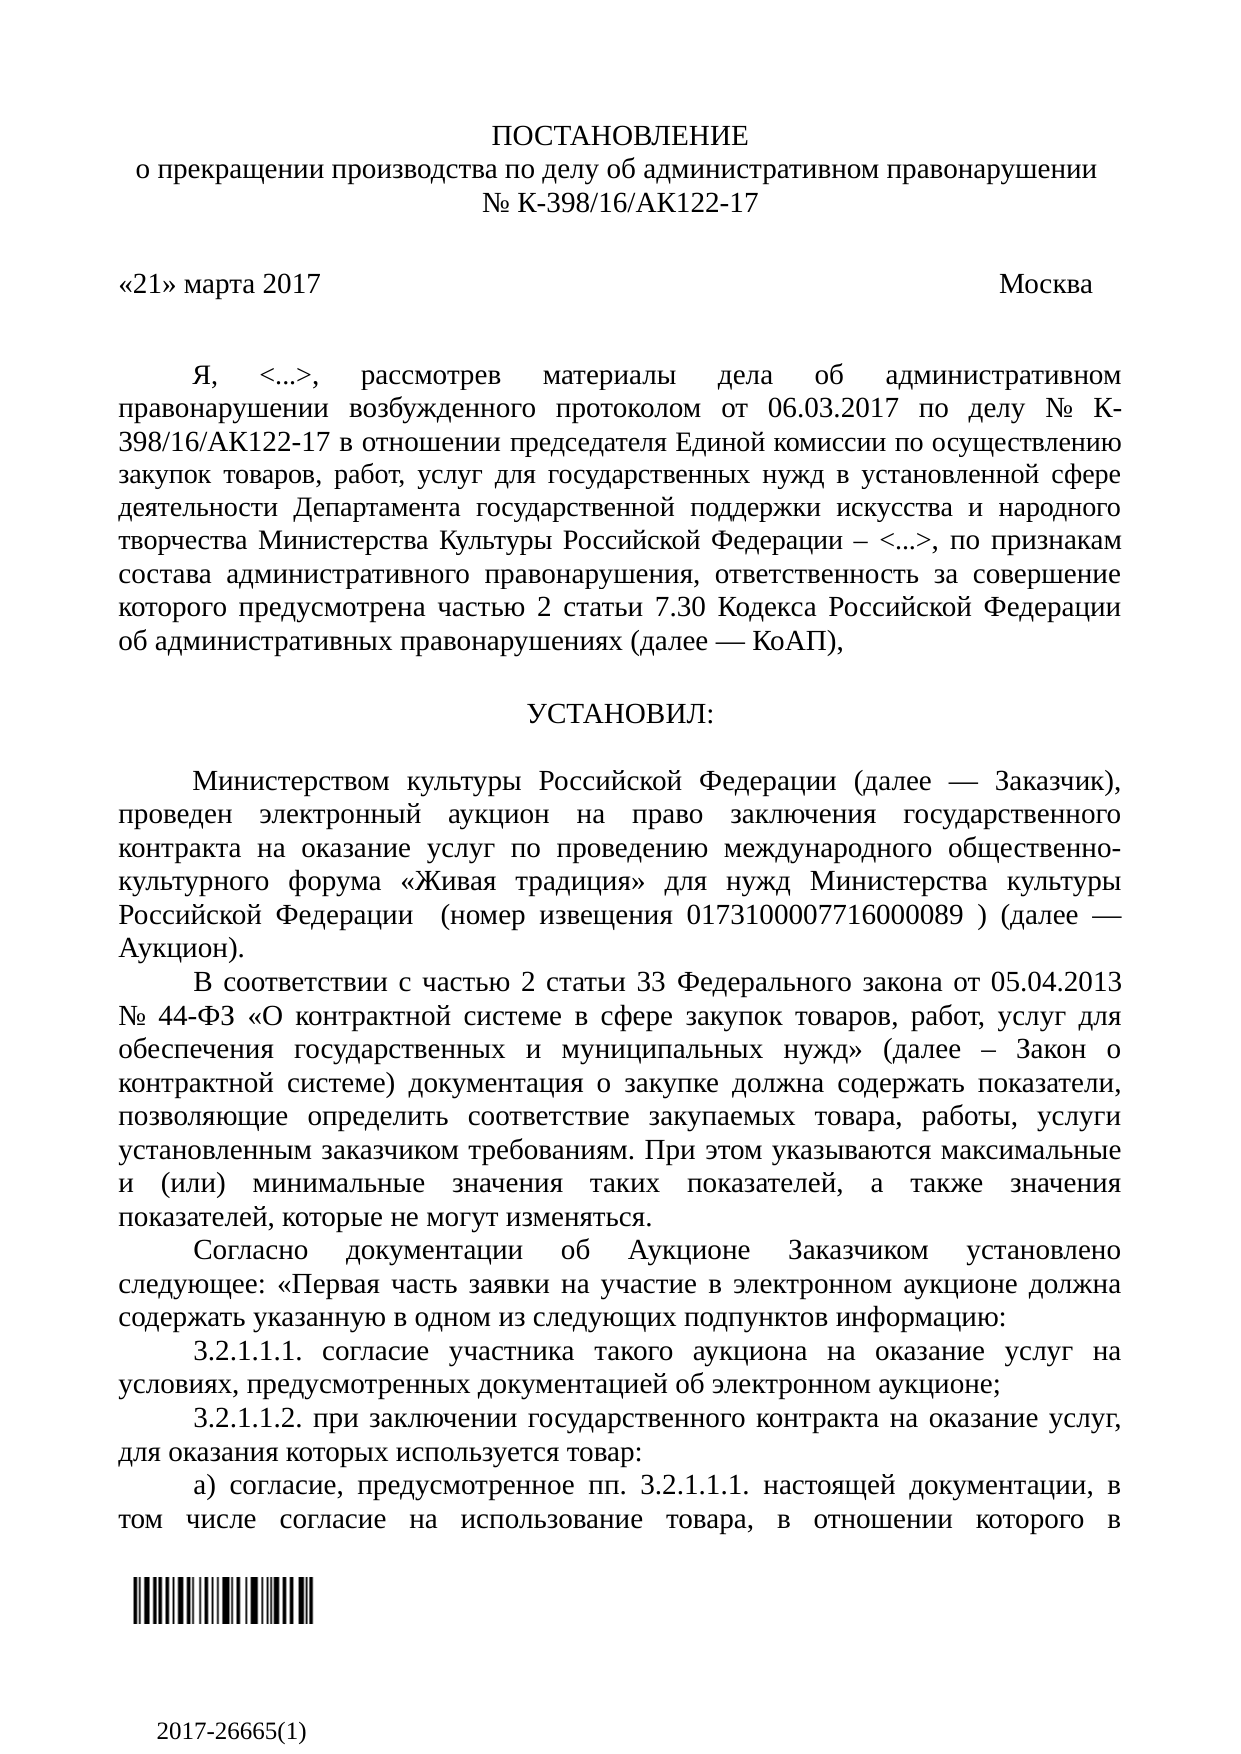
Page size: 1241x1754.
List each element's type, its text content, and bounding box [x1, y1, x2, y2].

text Согласно документации об Аукционе Заказчиком установлено следующее: «Первая часть заявки на участие в электронном аукционе должна содержать указанную в одном из следующих подпунктов информацию: [118, 1232, 1122, 1333]
text В соответствии с частью 2 статьи 33 Федерального закона от 05.04.2013 № 44-ФЗ «О контрактной системе в сфере закупок товаров, работ, услуг для обеспечения государственных и муниципальных нужд» (далее – Закон о контрактной системе) документация о закупке должна содержать показатели, позволяющие определить соответствие закупаемых товара, работы, услуги установленным заказчиком требованиям. При этом указываются максимальные и (или) минимальные значения таких показателей, а также значения показателей, которые не могут изменяться. [118, 964, 1122, 1232]
text УСТАНОВИЛ: [118, 696, 1122, 729]
picture [118, 1577, 331, 1624]
text о прекращении производства по делу об административном правонарушении [118, 152, 1122, 185]
text Я, <...>, рассмотрев материалы дела об административном правонарушении возбужденного протоколом от 06.03.2017 по делу № К-398/16/АК122-17 в отношении председателя Единой комиссии по осуществлению закупок товаров, работ, услуг для государственных нужд в установленной сфере деятельности Департамента государственной поддержки искусства и народного творчества Министерства Культуры Российской Федерации – <...>, по признакам состава административного правонарушения, ответственность за совершение которого предусмотрена частью 2 статьи 7.30 Кодекса Российской Федерации об административных правонарушениях (далее — КоАП), [118, 357, 1122, 656]
text Министерством культуры Российской Федерации (далее — Заказчик), проведен электронный аукцион на право заключения государственного контракта на оказание услуг по проведению международного общественно-культурного форума «Живая традиция» для нужд Министерства культуры Российской Федерации (номер извещения 0173100007716000089 ) (далее — Аукцион). [118, 763, 1122, 964]
text 3.2.1.1.1. согласие участника такого аукциона на оказание услуг на условиях, предусмотренных документацией об электронном аукционе; [118, 1333, 1122, 1400]
text а) согласие, предусмотренное пп. 3.2.1.1.1. настоящей документации, в том числе согласие на использование товара, в отношении которого в [118, 1467, 1122, 1534]
text № К-398/16/АК122-17 [118, 185, 1122, 219]
text 3.2.1.1.2. при заключении государственного контракта на оказание услуг, для оказания которых используется товар: [118, 1400, 1122, 1467]
text ПОСТАНОВЛЕНИЕ [118, 118, 1122, 152]
text «21» марта 2017 Москва [118, 266, 1122, 299]
